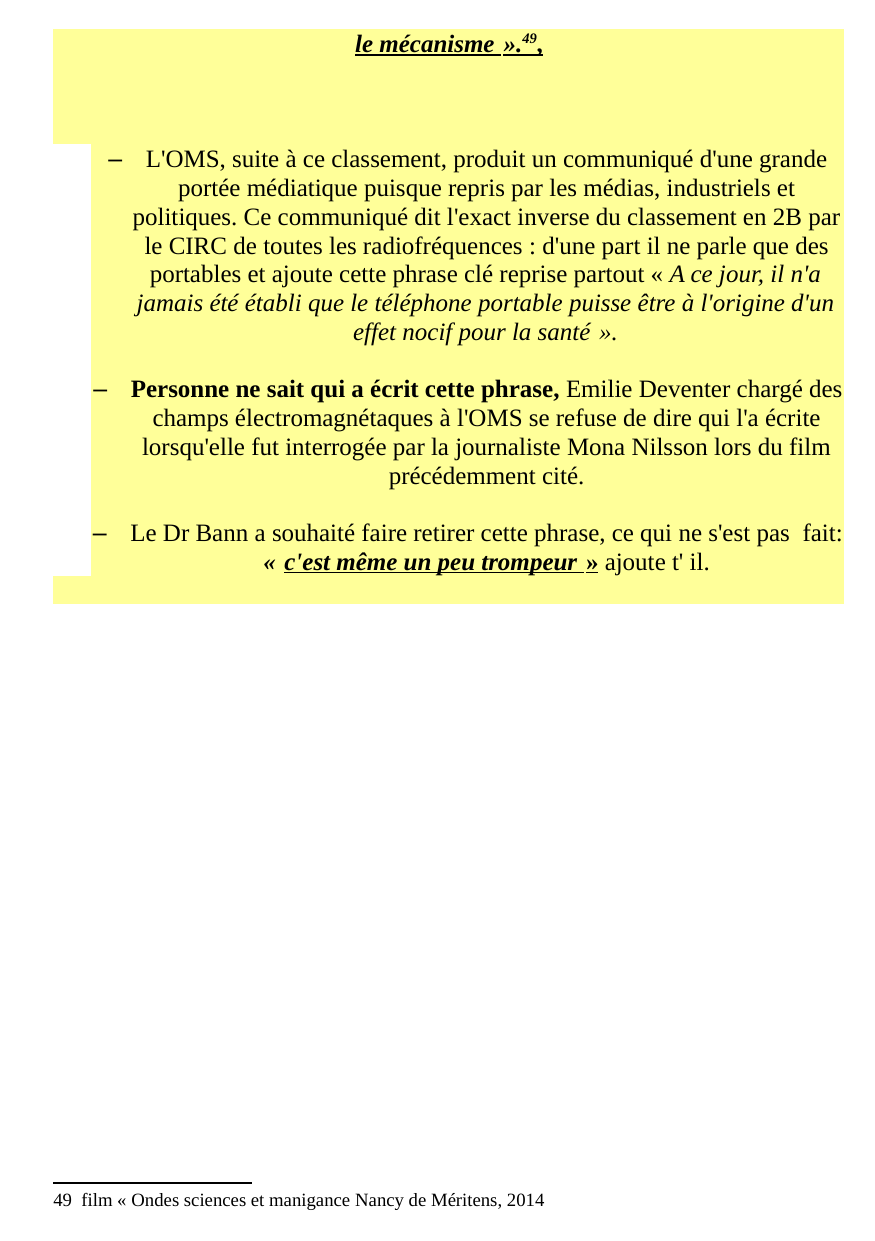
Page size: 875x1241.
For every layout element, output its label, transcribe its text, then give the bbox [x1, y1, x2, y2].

list Personne ne sait qui a écrit cette phrase, Emilie Deventer chargé des champs électromagnétaques à l'OMS se refuse de dire qui l'a écrite lorsqu'elle fut interrogée par la journaliste Mona Nilsson lors du film précédemment cité. [91, 374, 844, 489]
text film « Ondes sciences et manigance Nancy de Méritens, 2014 [53, 1189, 844, 1211]
list Le Dr Bann a souhaité faire retirer cette phrase, ce qui ne s'est pas fait: « c'est même un peu trompeur » ajoute t' il. [91, 518, 844, 576]
text le mécanisme »., [53, 29, 844, 58]
list L'OMS, suite à ce classement, produit un communiqué d'une grande portée médiatique puisque repris par les médias, industriels et politiques. Ce communiqué dit l'exact inverse du classement en 2B par le CIRC de toutes les radiofréquences : d'une part il ne parle que des portables et ajoute cette phrase clé reprise partout « A ce jour, il n'a jamais été établi que le téléphone portable puisse être à l'origine d'un effet nocif pour la santé ». [91, 144, 844, 346]
